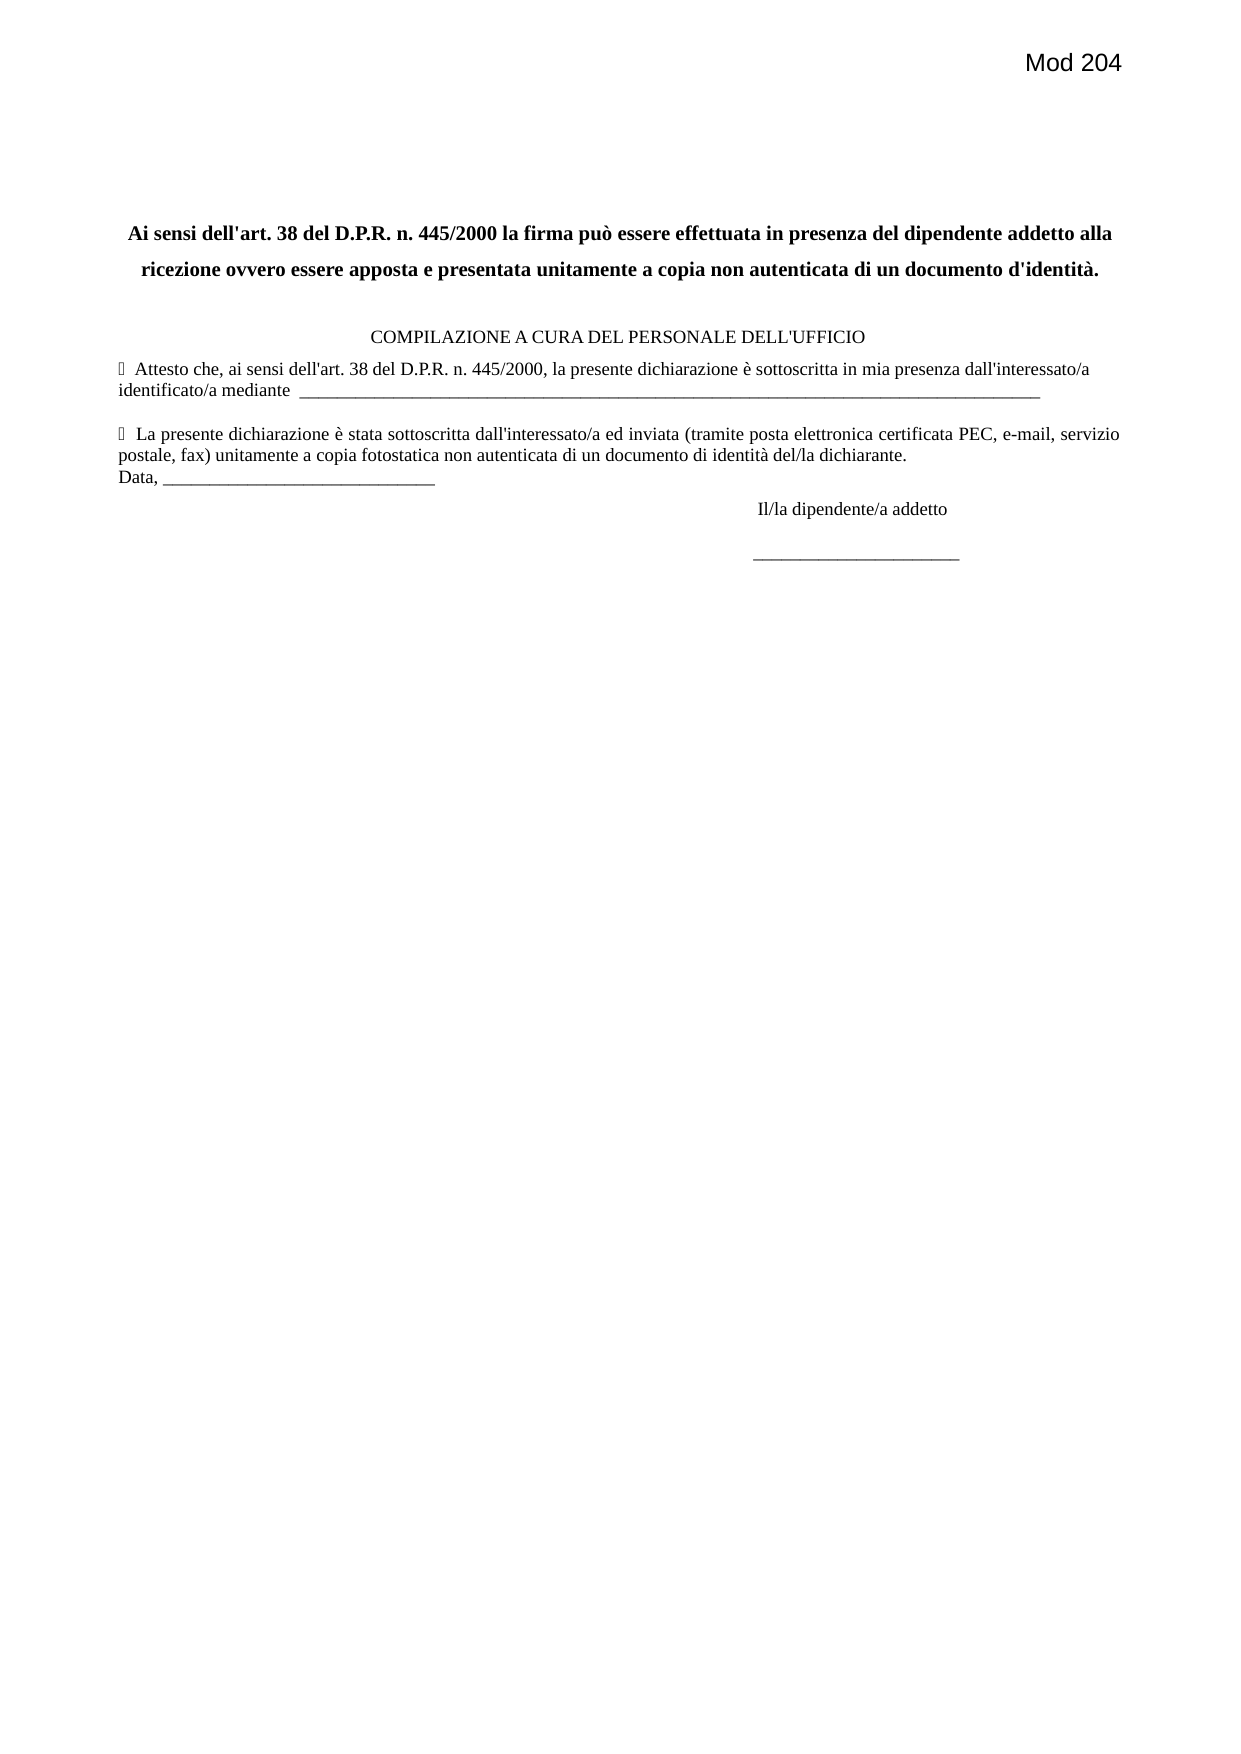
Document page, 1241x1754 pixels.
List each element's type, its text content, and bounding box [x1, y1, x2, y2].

text COMPILAZIONE A CURA DEL PERSONALE DELL'UFFICIO [118, 326, 1122, 347]
text  La presente dichiarazione è stata sottoscritta dall'interessato/a ed inviata (tramite posta elettronica certificata PEC, e-mail, servizio postale, fax) unitamente a copia fotostatica non autenticata di un documento di identità del/la dichiarante. [118, 422, 1122, 466]
text ______________________ [118, 541, 1122, 563]
text Il/la dipendente/a addetto [118, 498, 1122, 519]
text  Attesto che, ai sensi dell'art. 38 del D.P.R. n. 445/2000, la presente dichiarazione è sottoscritta in mia presenza dall'interessato/a identificato/a mediante _______________________________________________________________________________ [118, 358, 1122, 401]
text Ai sensi dell'art. 38 del D.P.R. n. 445/2000 la firma può essere effettuata in presenza del dipendente addetto alla ricezione ovvero essere apposta e presentata unitamente a copia non autenticata di un documento d'identità. [118, 221, 1122, 281]
text Data, _____________________________ [118, 466, 1122, 487]
